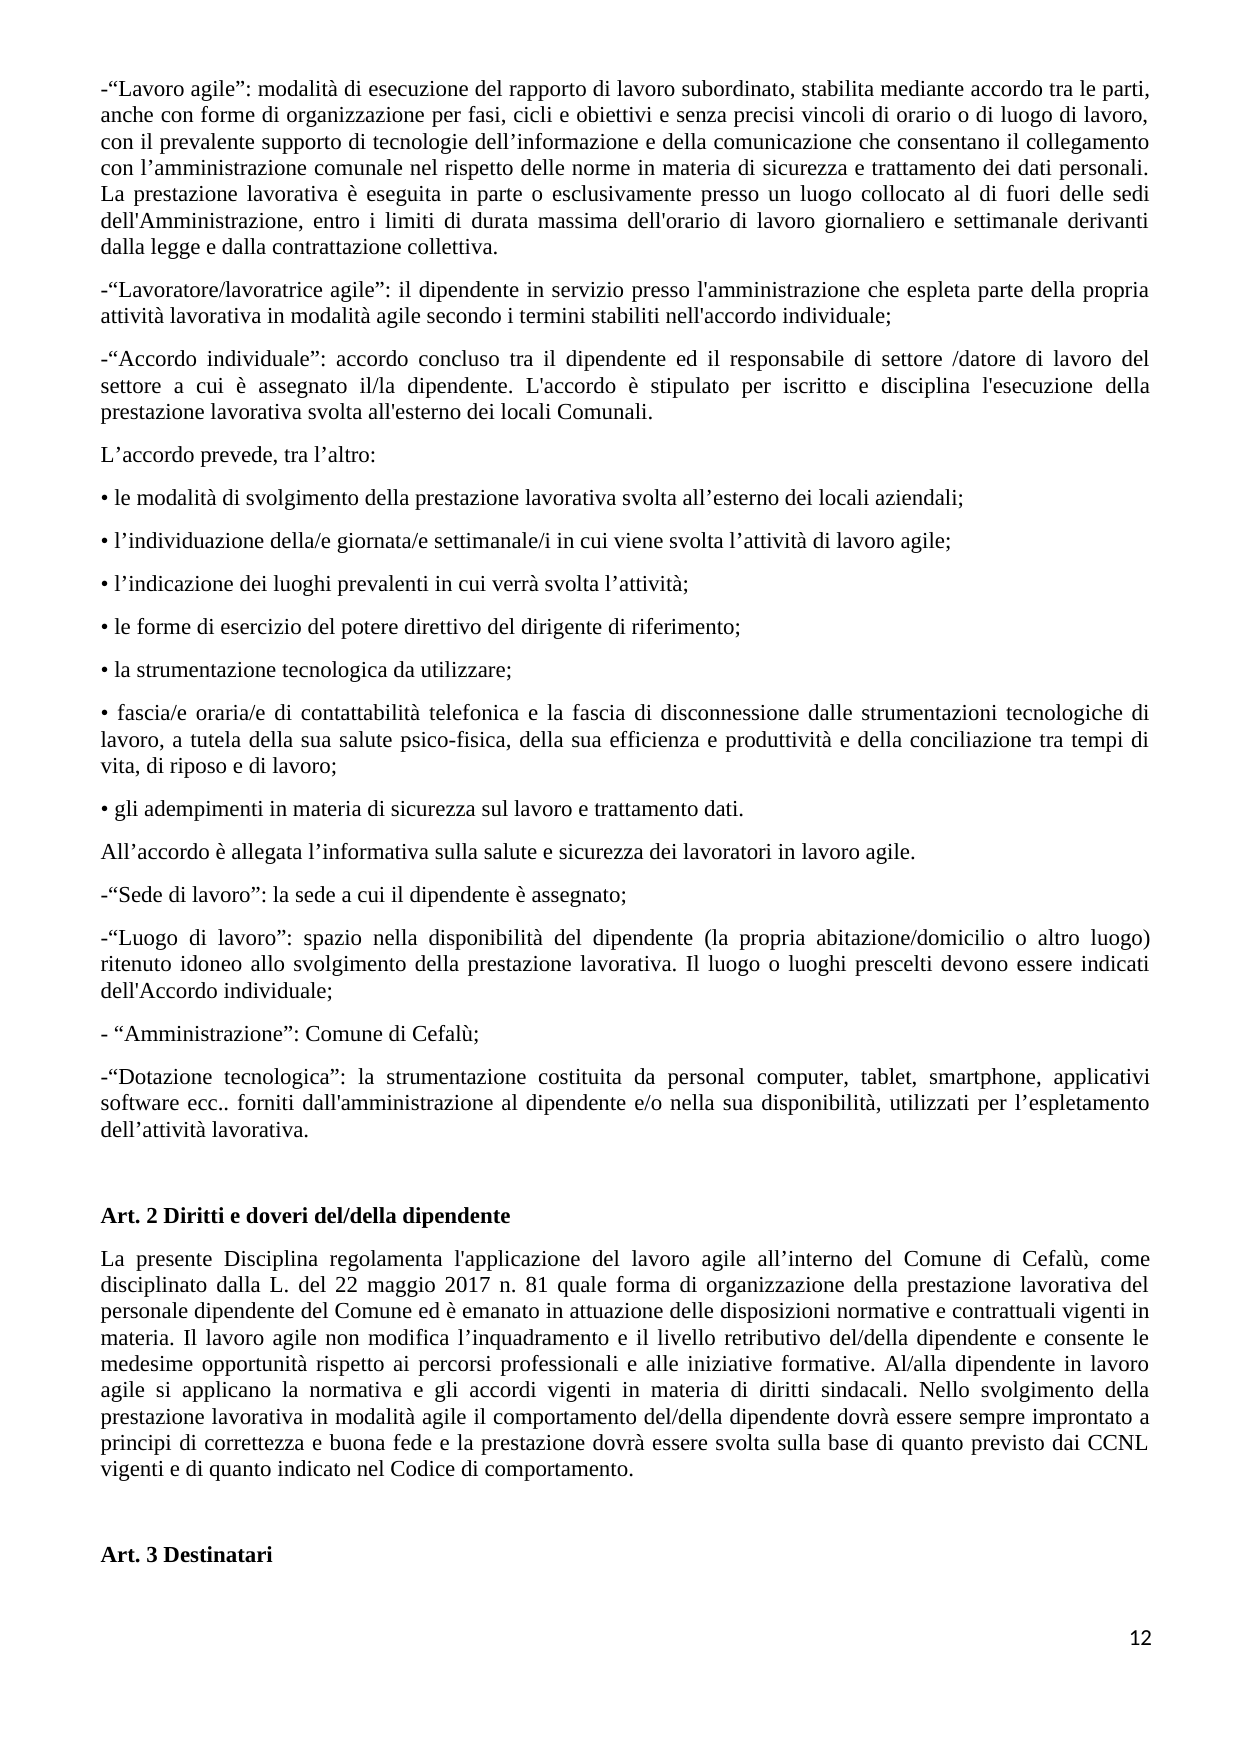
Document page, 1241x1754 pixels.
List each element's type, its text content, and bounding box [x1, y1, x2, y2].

text • l’indicazione dei luoghi prevalenti in cui verrà svolta l’attività; [100, 570, 1152, 597]
text -“Sede di lavoro”: la sede a cui il dipendente è assegnato; [100, 881, 1152, 907]
text -“Lavoro agile”: modalità di esecuzione del rapporto di lavoro subordinato, stabilita mediante accordo tra le parti, anche con forme di organizzazione per fasi, cicli e obiettivi e senza precisi vincoli di orario o di luogo di lavoro, con il prevalente supporto di tecnologie dell’informazione e della comunicazione che consentano il collegamento con l’amministrazione comunale nel rispetto delle norme in materia di sicurezza e trattamento dei dati personali. La prestazione lavorativa è eseguita in parte o esclusivamente presso un luogo collocato al di fuori delle sedi dell'Amministrazione, entro i limiti di durata massima dell'orario di lavoro giornaliero e settimanale derivanti dalla legge e dalla contrattazione collettiva. [100, 75, 1152, 259]
text La presente Disciplina regolamenta l'applicazione del lavoro agile all’interno del Comune di Cefalù, come disciplinato dalla L. del 22 maggio 2017 n. 81 quale forma di organizzazione della prestazione lavorativa del personale dipendente del Comune ed è emanato in attuazione delle disposizioni normative e contrattuali vigenti in materia. Il lavoro agile non modifica l’inquadramento e il livello retributivo del/della dipendente e consente le medesime opportunità rispetto ai percorsi professionali e alle iniziative formative. Al/alla dipendente in lavoro agile si applicano la normativa e gli accordi vigenti in materia di diritti sindacali. Nello svolgimento della prestazione lavorativa in modalità agile il comportamento del/della dipendente dovrà essere sempre improntato a principi di correttezza e buona fede e la prestazione dovrà essere svolta sulla base di quanto previsto dai CCNL vigenti e di quanto indicato nel Codice di comportamento. [100, 1245, 1152, 1482]
text -“Dotazione tecnologica”: la strumentazione costituita da personal computer, tablet, smartphone, applicativi software ecc.. forniti dall'amministrazione al dipendente e/o nella sua disponibilità, utilizzati per l’espletamento dell’attività lavorativa. [100, 1063, 1152, 1142]
text • gli adempimenti in materia di sicurezza sul lavoro e trattamento dati. [100, 795, 1152, 821]
text L’accordo prevede, tra l’altro: [100, 441, 1152, 468]
text • la strumentazione tecnologica da utilizzare; [100, 656, 1152, 683]
text Art. 3 Destinatari [100, 1542, 1152, 1568]
text All’accordo è allegata l’informativa sulla salute e sicurezza dei lavoratori in lavoro agile. [100, 838, 1152, 864]
text -“Luogo di lavoro”: spazio nella disponibilità del dipendente (la propria abitazione/domicilio o altro luogo) ritenuto idoneo allo svolgimento della prestazione lavorativa. Il luogo o luoghi prescelti devono essere indicati dell'Accordo individuale; [100, 924, 1152, 1003]
text -“Lavoratore/lavoratrice agile”: il dipendente in servizio presso l'amministrazione che espleta parte della propria attività lavorativa in modalità agile secondo i termini stabiliti nell'accordo individuale; [100, 276, 1152, 329]
text - “Amministrazione”: Comune di Cefalù; [100, 1020, 1152, 1046]
text • l’individuazione della/e giornata/e settimanale/i in cui viene svolta l’attività di lavoro agile; [100, 527, 1152, 554]
text Art. 2 Diritti e doveri del/della dipendente [100, 1202, 1152, 1228]
text • fascia/e oraria/e di contattabilità telefonica e la fascia di disconnessione dalle strumentazioni tecnologiche di lavoro, a tutela della sua salute psico-fisica, della sua efficienza e produttività e della conciliazione tra tempi di vita, di riposo e di lavoro; [100, 699, 1152, 778]
text • le forme di esercizio del potere direttivo del dirigente di riferimento; [100, 613, 1152, 640]
text -“Accordo individuale”: accordo concluso tra il dipendente ed il responsabile di settore /datore di lavoro del settore a cui è assegnato il/la dipendente. L'accordo è stipulato per iscritto e disciplina l'esecuzione della prestazione lavorativa svolta all'esterno dei locali Comunali. [100, 346, 1152, 424]
text • le modalità di svolgimento della prestazione lavorativa svolta all’esterno dei locali aziendali; [100, 484, 1152, 511]
